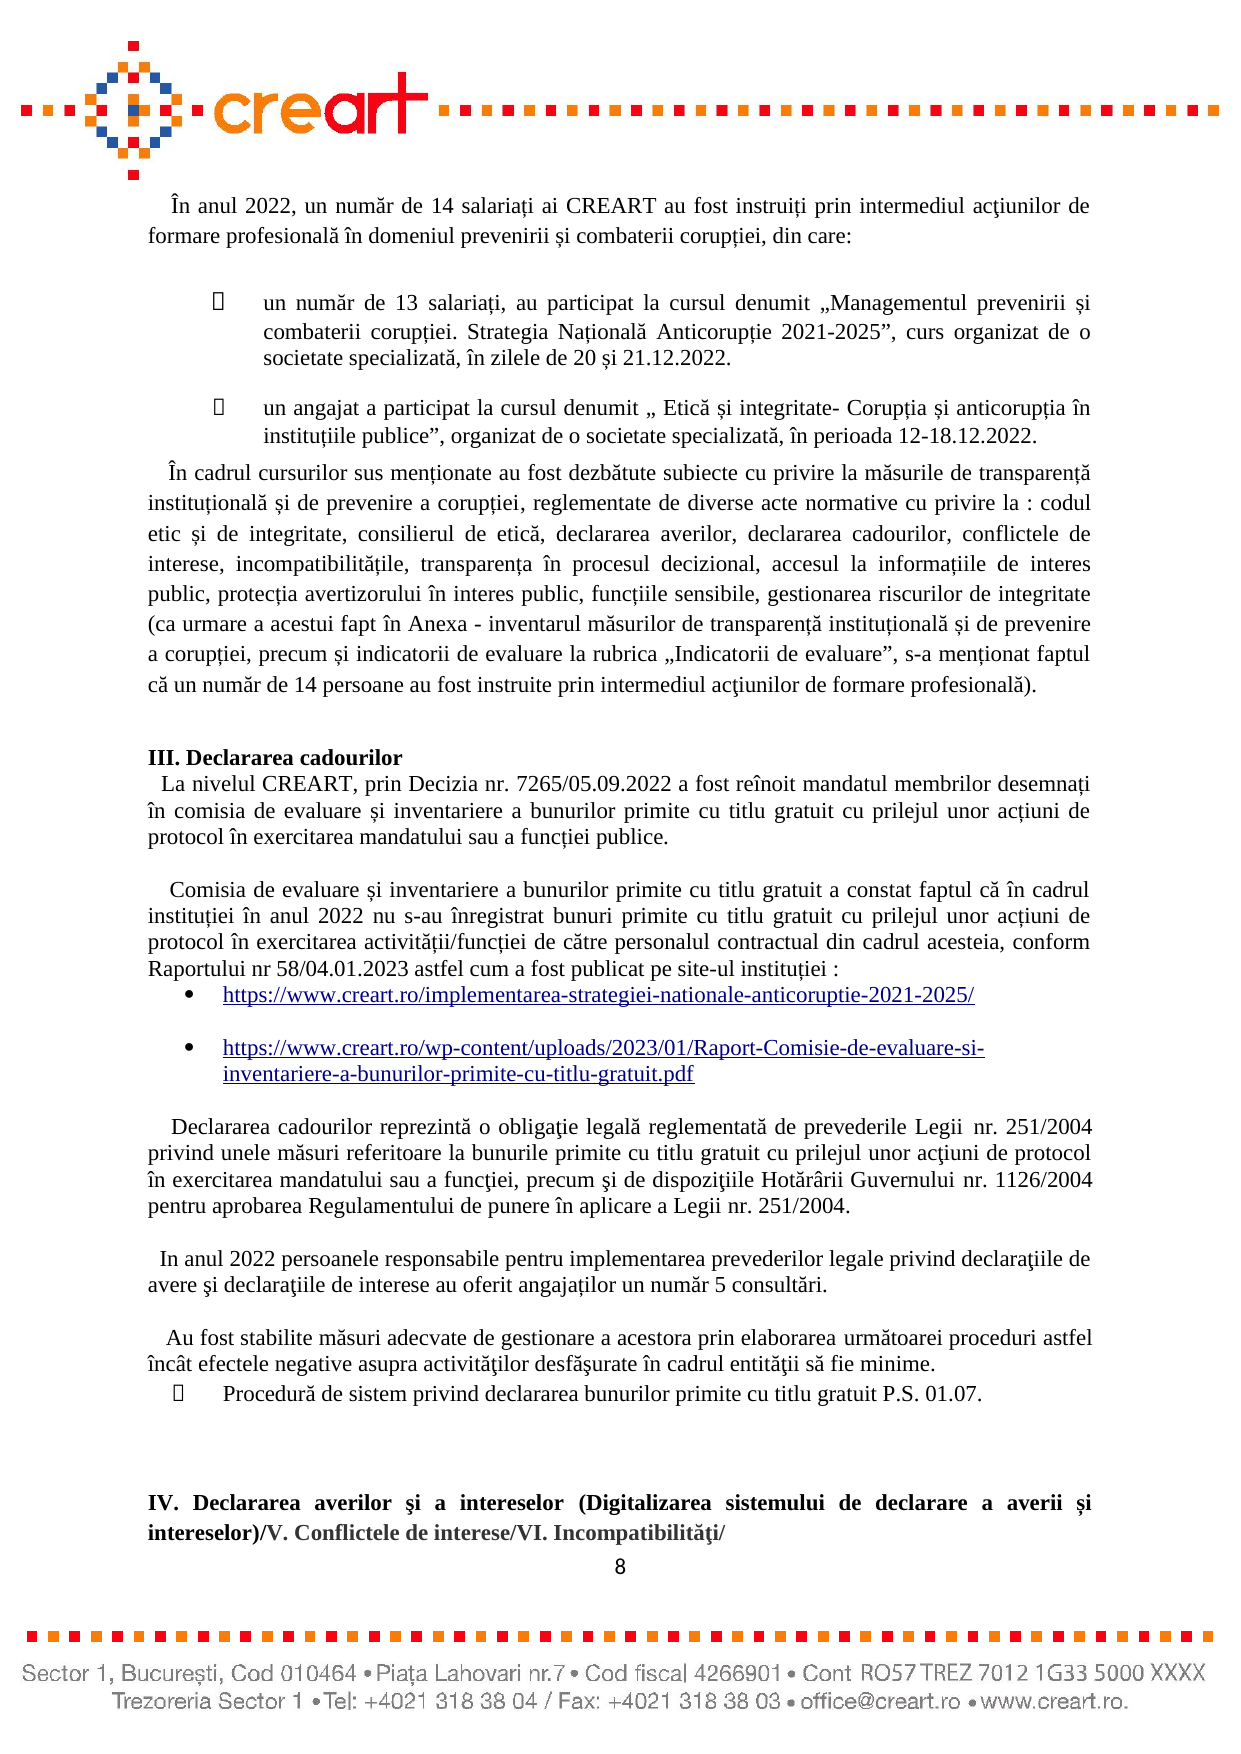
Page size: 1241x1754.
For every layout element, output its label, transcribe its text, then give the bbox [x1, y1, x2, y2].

text Au fost stabilite măsuri adecvate de gestionare a acestora prin elaborarea următoarei proceduri astfel încât efectele negative asupra activităţilor desfăşurate în cadrul entităţii să fie minime. [148, 1324, 1092, 1376]
text În cadrul cursurilor sus menționate au fost dezbătute subiecte cu privire la măsurile de transparență instituțională și de prevenire a corupției, reglementate de diverse acte normative cu privire la : codul etic și de integritate, consilierul de etică, declararea averilor, declararea cadourilor, conflictele de interese, incompatibilitățile, transparența în procesul decizional, accesul la informațiile de interes public, protecția avertizorului în interes public, funcțiile sensibile, gestionarea riscurilor de integritate (ca urmare a acestui fapt în Anexa - inventarul măsurilor de transparență instituțională și de prevenire a corupției, precum și indicatorii de evaluare la rubrica „Indicatorii de evaluare”, s-a menționat faptul că un număr de 14 persoane au fost instruite prin intermediul acţiunilor de formare profesională). [148, 459, 1092, 697]
text Comisia de evaluare și inventariere a bunurilor primite cu titlu gratuit a constat faptul că în cadrul instituției în anul 2022 nu s-au înregistrat bunuri primite cu titlu gratuit cu prilejul unor acțiuni de protocol în exercitarea activității/funcției de către personalul contractual din cadrul acesteia, conform Raportului nr 58/04.01.2023 astfel cum a fost publicat pe site-ul instituției : [148, 876, 1092, 981]
list un număr de 13 salariați, au participat la cursul denumit „Managementul prevenirii și combaterii corupției. Strategia Națională Anticorupție 2021-2025”, curs organizat de o societate specializată, în zilele de 20 și 21.12.2022. [226, 284, 1092, 370]
text Declararea cadourilor reprezintă o obligaţie legală reglementată de prevederile Legii nr. 251/2004 privind unele măsuri referitoare la bunurile primite cu titlu gratuit cu prilejul unor acţiuni de protocol în exercitarea mandatului sau a funcţiei, precum şi de dispoziţiile Hotărârii Guvernului nr. 1126/2004 pentru aprobarea Regulamentului de punere în aplicare a Legii nr. 251/2004. [148, 1113, 1092, 1218]
list https://www.creart.ro/wp-content/uploads/2023/01/Raport-Comisie-de-evaluare-si-inventariere-a-bunurilor-primite-cu-titlu-gratuit.pdf [185, 1034, 1092, 1087]
text IV. Declararea averilor şi a intereselor (Digitalizarea sistemului de declarare a averii și intereselor)/V. Conflictele de interese/VI. Incompatibilităţi/ [148, 1489, 1092, 1546]
list un angajat a participat la cursul denumit „ Etică și integritate- Corupția și anticorupția în instituțiile publice”, organizat de o societate specializată, în perioada 12-18.12.2022. [226, 391, 1092, 449]
list Procedură de sistem privind declararea bunurilor primite cu titlu gratuit P.S. 01.07. [185, 1376, 1092, 1408]
text În anul 2022, un număr de 14 salariați ai CREART au fost instruiți prin intermediul acţiunilor de formare profesională în domeniul prevenirii și combaterii corupției, din care: [148, 192, 1092, 248]
text In anul 2022 persoanele responsabile pentru implementarea prevederilor legale privind declaraţiile de avere şi declaraţiile de interese au oferit angajaților un număr 5 consultări. [148, 1245, 1092, 1297]
text III. Declararea cadourilor [148, 744, 1092, 770]
text La nivelul CREART, prin Decizia nr. 7265/05.09.2022 a fost reînoit mandatul membrilor desemnați în comisia de evaluare și inventariere a bunurilor primite cu titlu gratuit cu prilejul unor acțiuni de protocol în exercitarea mandatului sau a funcției publice. [148, 770, 1092, 849]
list https://www.creart.ro/implementarea-strategiei-nationale-anticoruptie-2021-2025/ [185, 981, 1092, 1007]
